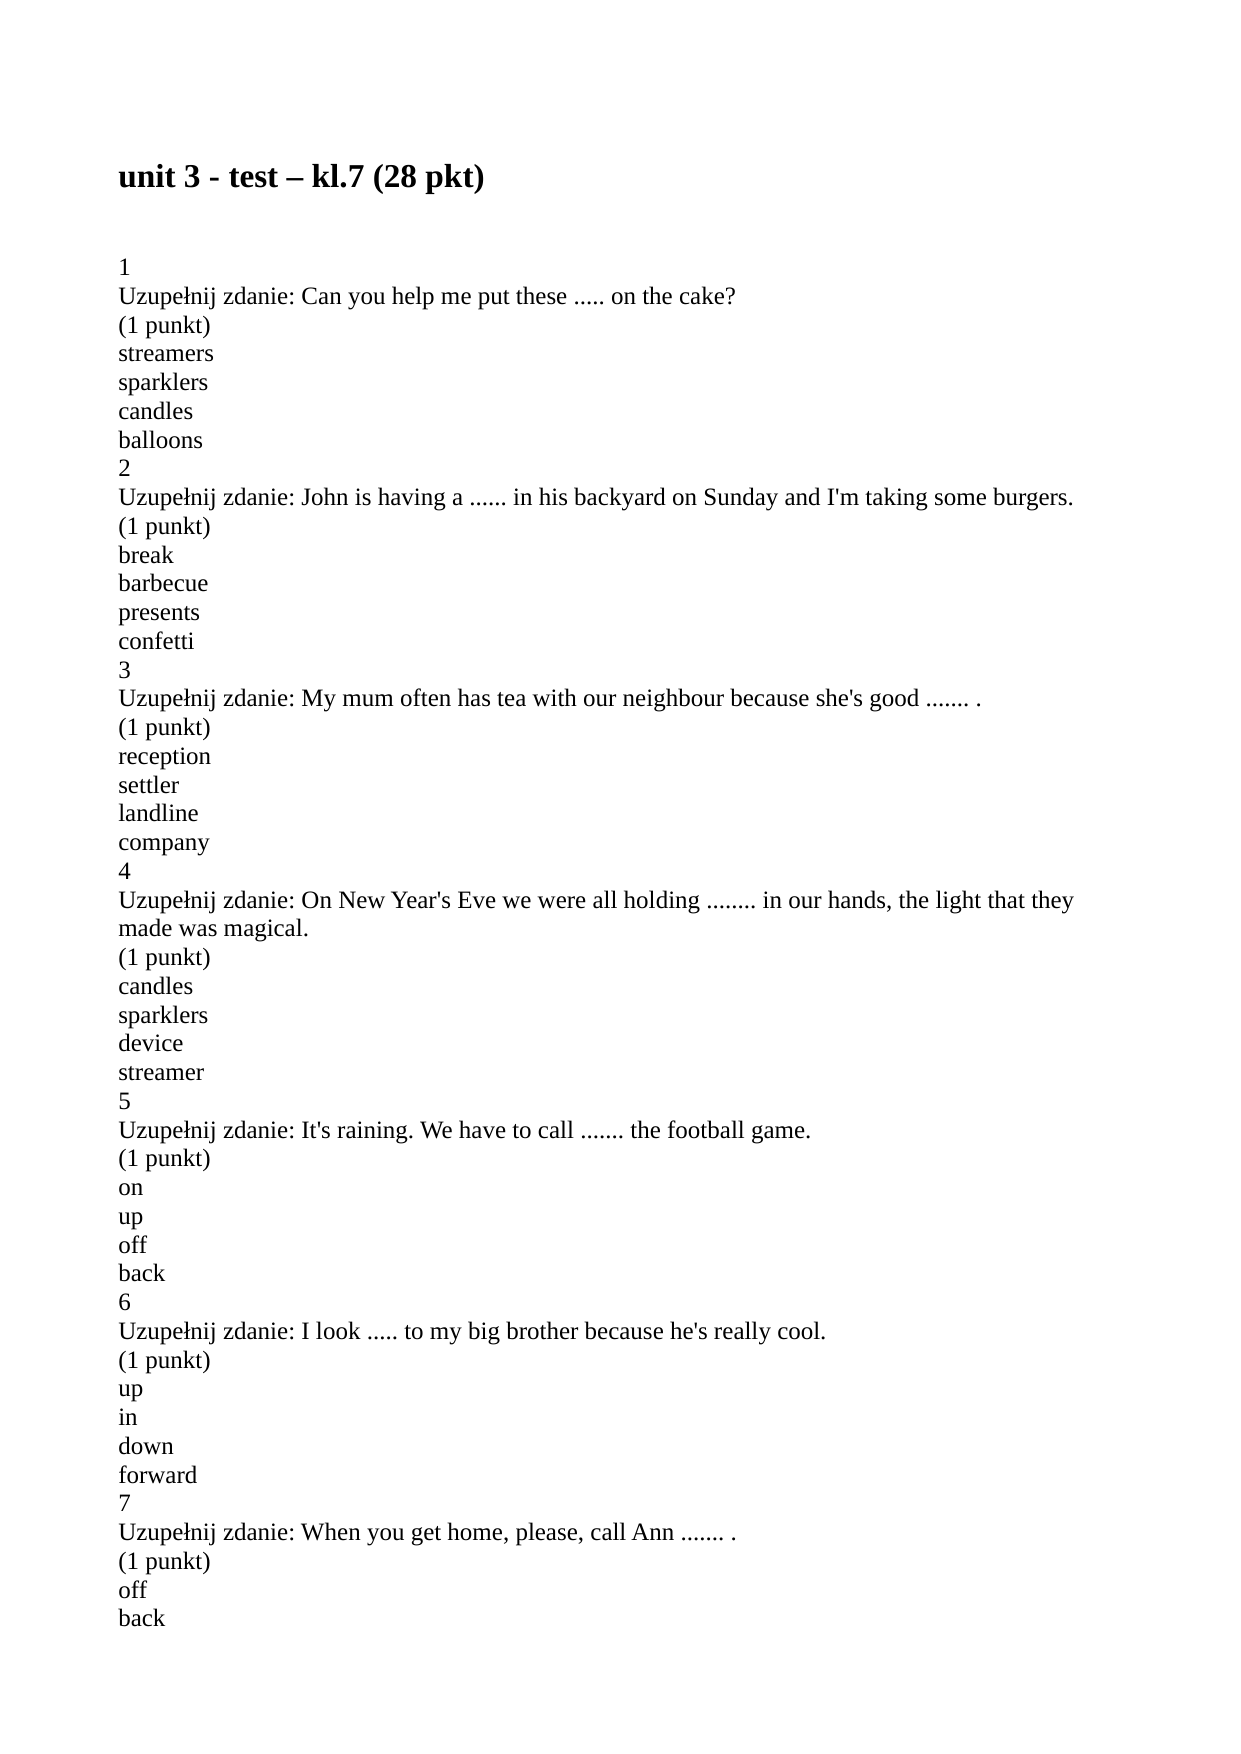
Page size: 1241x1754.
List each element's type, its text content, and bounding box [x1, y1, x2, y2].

text (1 punkt) [118, 1143, 1122, 1172]
text 4 [118, 856, 1122, 885]
text break [118, 540, 1122, 568]
text Uzupełnij zdanie: My mum often has tea with our neighbour because she's good ....... . [118, 683, 1122, 712]
text device [118, 1028, 1122, 1057]
text on [118, 1172, 1122, 1201]
text 5 [118, 1086, 1122, 1115]
text landline [118, 798, 1122, 827]
text off [118, 1230, 1122, 1258]
text 1 [118, 252, 1122, 281]
text Uzupełnij zdanie: It's raining. We have to call ....... the football game. [118, 1115, 1122, 1143]
text streamer [118, 1057, 1122, 1086]
text barbecue [118, 568, 1122, 597]
text sparklers [118, 1000, 1122, 1028]
text settler [118, 770, 1122, 798]
text forward [118, 1460, 1122, 1488]
text down [118, 1431, 1122, 1460]
text (1 punkt) [118, 1546, 1122, 1575]
text candles [118, 971, 1122, 1000]
text confetti [118, 626, 1122, 655]
text (1 punkt) [118, 942, 1122, 971]
text 2 [118, 453, 1122, 482]
text reception [118, 741, 1122, 770]
text 3 [118, 655, 1122, 683]
text streamers [118, 338, 1122, 367]
text (1 punkt) [118, 712, 1122, 741]
text (1 punkt) [118, 511, 1122, 540]
text Uzupełnij zdanie: On New Year's Eve we were all holding ........ in our hands, the light that they made was magical. [118, 885, 1122, 942]
text (1 punkt) [118, 310, 1122, 338]
text 6 [118, 1287, 1122, 1316]
text in [118, 1402, 1122, 1431]
text off [118, 1575, 1122, 1603]
text balloons [118, 425, 1122, 453]
text up [118, 1373, 1122, 1402]
text presents [118, 597, 1122, 626]
text Uzupełnij zdanie: John is having a ...... in his backyard on Sunday and I'm taking some burgers. [118, 482, 1122, 511]
text sparklers [118, 367, 1122, 396]
text candles [118, 396, 1122, 425]
text up [118, 1201, 1122, 1230]
text Uzupełnij zdanie: I look ..... to my big brother because he's really cool. [118, 1316, 1122, 1345]
text (1 punkt) [118, 1345, 1122, 1373]
text company [118, 827, 1122, 856]
text back [118, 1258, 1122, 1287]
text 7 [118, 1488, 1122, 1517]
text Uzupełnij zdanie: When you get home, please, call Ann ....... . [118, 1517, 1122, 1546]
text Uzupełnij zdanie: Can you help me put these ..... on the cake? [118, 281, 1122, 310]
text back [118, 1603, 1122, 1632]
text unit 3 - test – kl.7 (28 pkt) [118, 156, 1122, 195]
